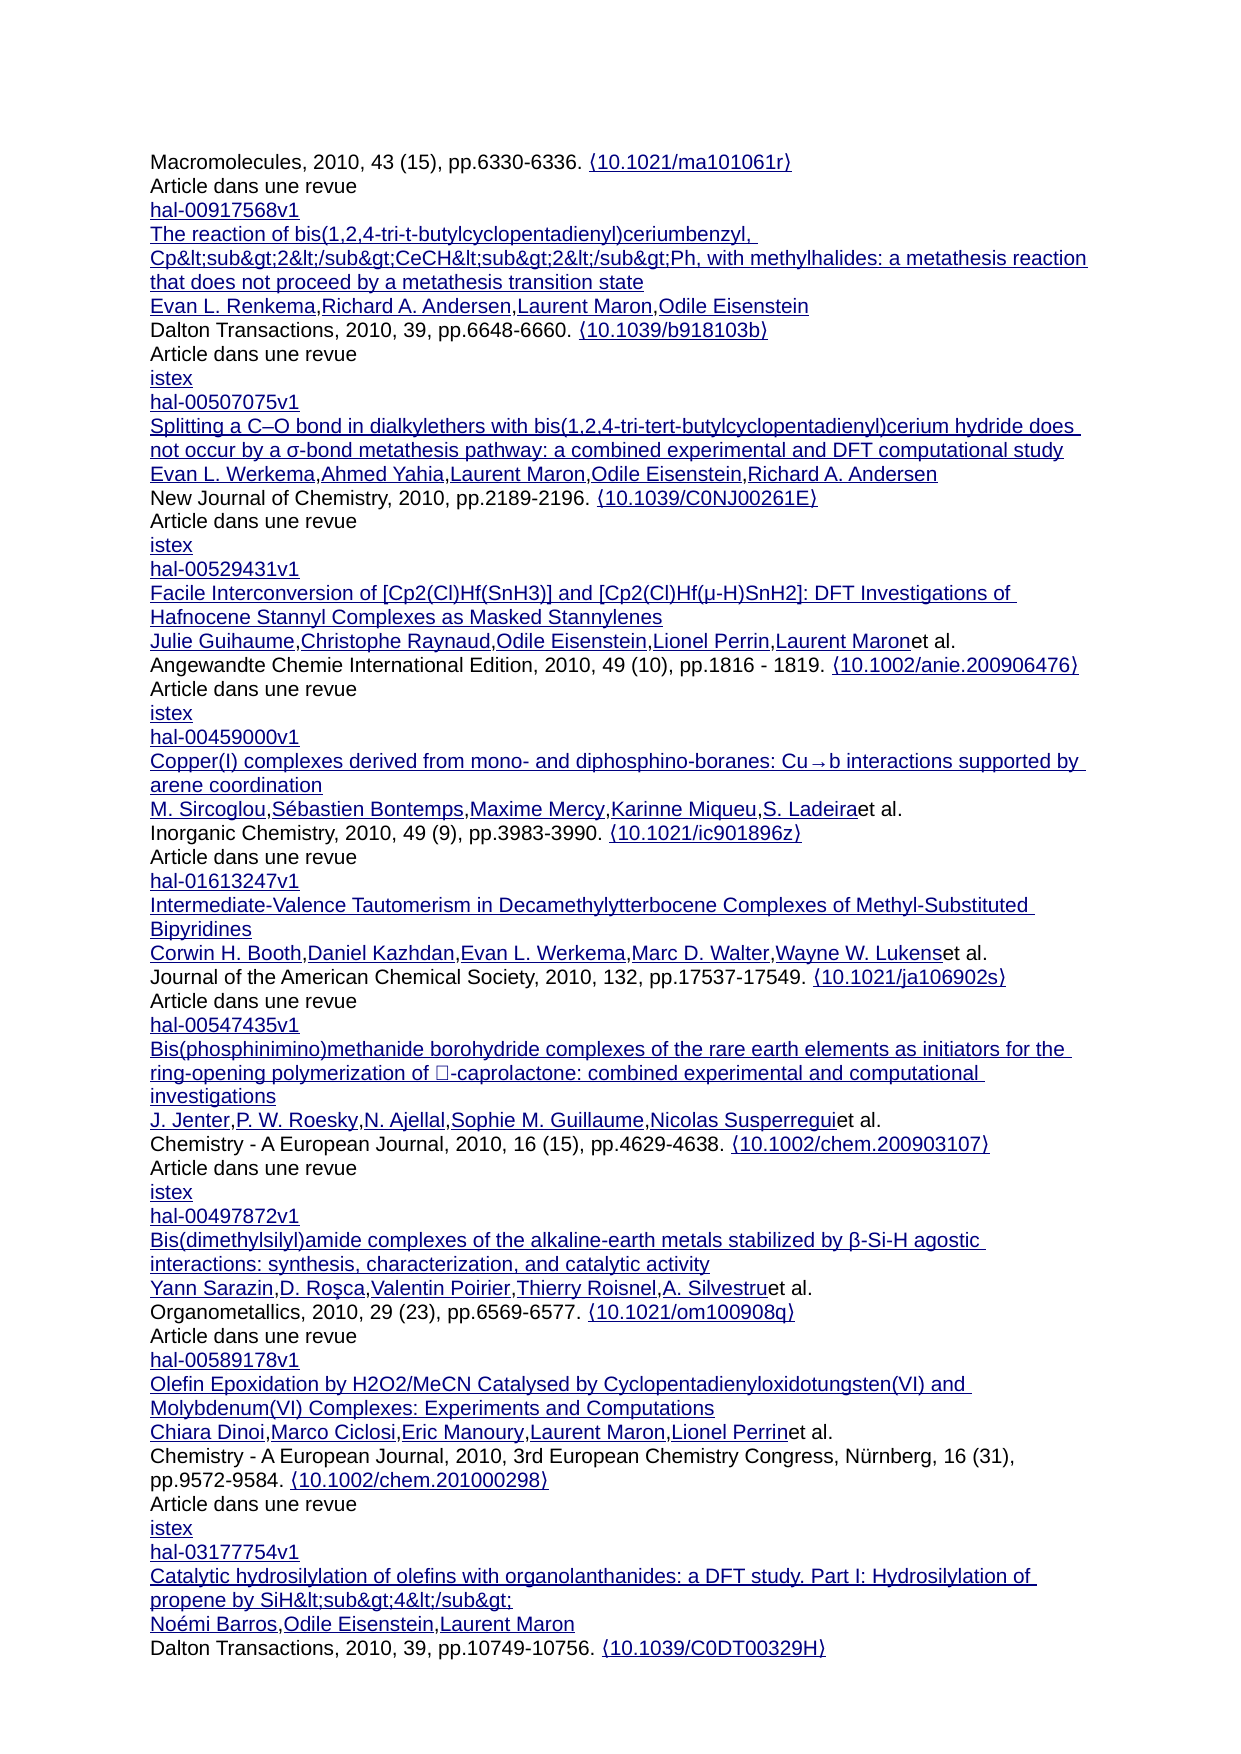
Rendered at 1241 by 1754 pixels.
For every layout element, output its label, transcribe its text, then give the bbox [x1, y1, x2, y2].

table_cell Macromolecules, 2010, 43 (15), pp.6330-6336. ⟨10.1021/ma101061r⟩ Article dans une revue hal-00917568v1 [150, 150, 1090, 222]
table_cell Bis(dimethylsilyl)amide complexes of the alkaline-earth metals stabilized by β-Si-H agostic interactions: synthesis, characterization, and catalytic activity Yann Sarazin,D. Roşca,Valentin Poirier,Thierry Roisnel,A. Silvestruet al. Organometallics, 2010, 29 (23), pp.6569-6577. ⟨10.1021/om100908q⟩ Article dans une revue hal-00589178v1 [150, 1228, 1090, 1372]
table_cell Olefin Epoxidation by H2O2/MeCN Catalysed by Cyclopentadienyloxidotungsten(VI) and Molybdenum(VI) Complexes: Experiments and Computations Chiara Dinoi,Marco Ciclosi,Eric Manoury,Laurent Maron,Lionel Perrinet al. Chemistry - A European Journal, 2010, 3rd European Chemistry Congress, Nürnberg, 16 (31), pp.9572-9584. ⟨10.1002/chem.201000298⟩ Article dans une revue istex hal-03177754v1 [150, 1372, 1090, 1563]
table_cell Intermediate-Valence Tautomerism in Decamethylytterbocene Complexes of Methyl-Substituted Bipyridines Corwin H. Booth,Daniel Kazhdan,Evan L. Werkema,Marc D. Walter,Wayne W. Lukenset al. Journal of the American Chemical Society, 2010, 132, pp.17537-17549. ⟨10.1021/ja106902s⟩ Article dans une revue hal-00547435v1 [150, 893, 1090, 1036]
table_cell Copper(I) complexes derived from mono- and diphosphino-boranes: Cu→b interactions supported by arene coordination M. Sircoglou,Sébastien Bontemps,Maxime Mercy,Karinne Miqueu,S. Ladeiraet al. Inorganic Chemistry, 2010, 49 (9), pp.3983-3990. ⟨10.1021/ic901896z⟩ Article dans une revue hal-01613247v1 [150, 749, 1090, 893]
table_cell Splitting a C–O bond in dialkylethers with bis(1,2,4-tri-tert-butylcyclopentadienyl)cerium hydride does not occur by a σ-bond metathesis pathway: a combined experimental and DFT computational study Evan L. Werkema,Ahmed Yahia,Laurent Maron,Odile Eisenstein,Richard A. Andersen New Journal of Chemistry, 2010, pp.2189-2196. ⟨10.1039/C0NJ00261E⟩ Article dans une revue istex hal-00529431v1 [150, 414, 1090, 581]
table_cell The reaction of bis(1,2,4-tri-t-butylcyclopentadienyl)ceriumbenzyl, Cp&lt;sub&gt;2&lt;/sub&gt;CeCH&lt;sub&gt;2&lt;/sub&gt;Ph, with methylhalides: a metathesis reaction that does not proceed by a metathesis transition state Evan L. Renkema,Richard A. Andersen,Laurent Maron,Odile Eisenstein Dalton Transactions, 2010, 39, pp.6648-6660. ⟨10.1039/b918103b⟩ Article dans une revue istex hal-00507075v1 [150, 222, 1090, 413]
table_cell Bis(phosphinimino)methanide borohydride complexes of the rare earth elements as initiators for the ring-opening polymerization of -caprolactone: combined experimental and computational investigations J. Jenter,P. W. Roesky,N. Ajellal,Sophie M. Guillaume,Nicolas Susperreguiet al. Chemistry - A European Journal, 2010, 16 (15), pp.4629-4638. ⟨10.1002/chem.200903107⟩ Article dans une revue istex hal-00497872v1 [150, 1036, 1090, 1228]
table_cell Facile Interconversion of [Cp2(Cl)Hf(SnH3)] and [Cp2(Cl)Hf(μ-H)SnH2]: DFT Investigations of Hafnocene Stannyl Complexes as Masked Stannylenes Julie Guihaume,Christophe Raynaud,Odile Eisenstein,Lionel Perrin,Laurent Maronet al. Angewandte Chemie International Edition, 2010, 49 (10), pp.1816 - 1819. ⟨10.1002/anie.200906476⟩ Article dans une revue istex hal-00459000v1 [150, 581, 1090, 749]
table_cell Catalytic hydrosilylation of olefins with organolanthanides: a DFT study. Part I: Hydrosilylation of propene by SiH&lt;sub&gt;4&lt;/sub&gt; Noémi Barros,Odile Eisenstein,Laurent Maron Dalton Transactions, 2010, 39, pp.10749-10756. ⟨10.1039/C0DT00329H⟩ [150, 1564, 1090, 1659]
